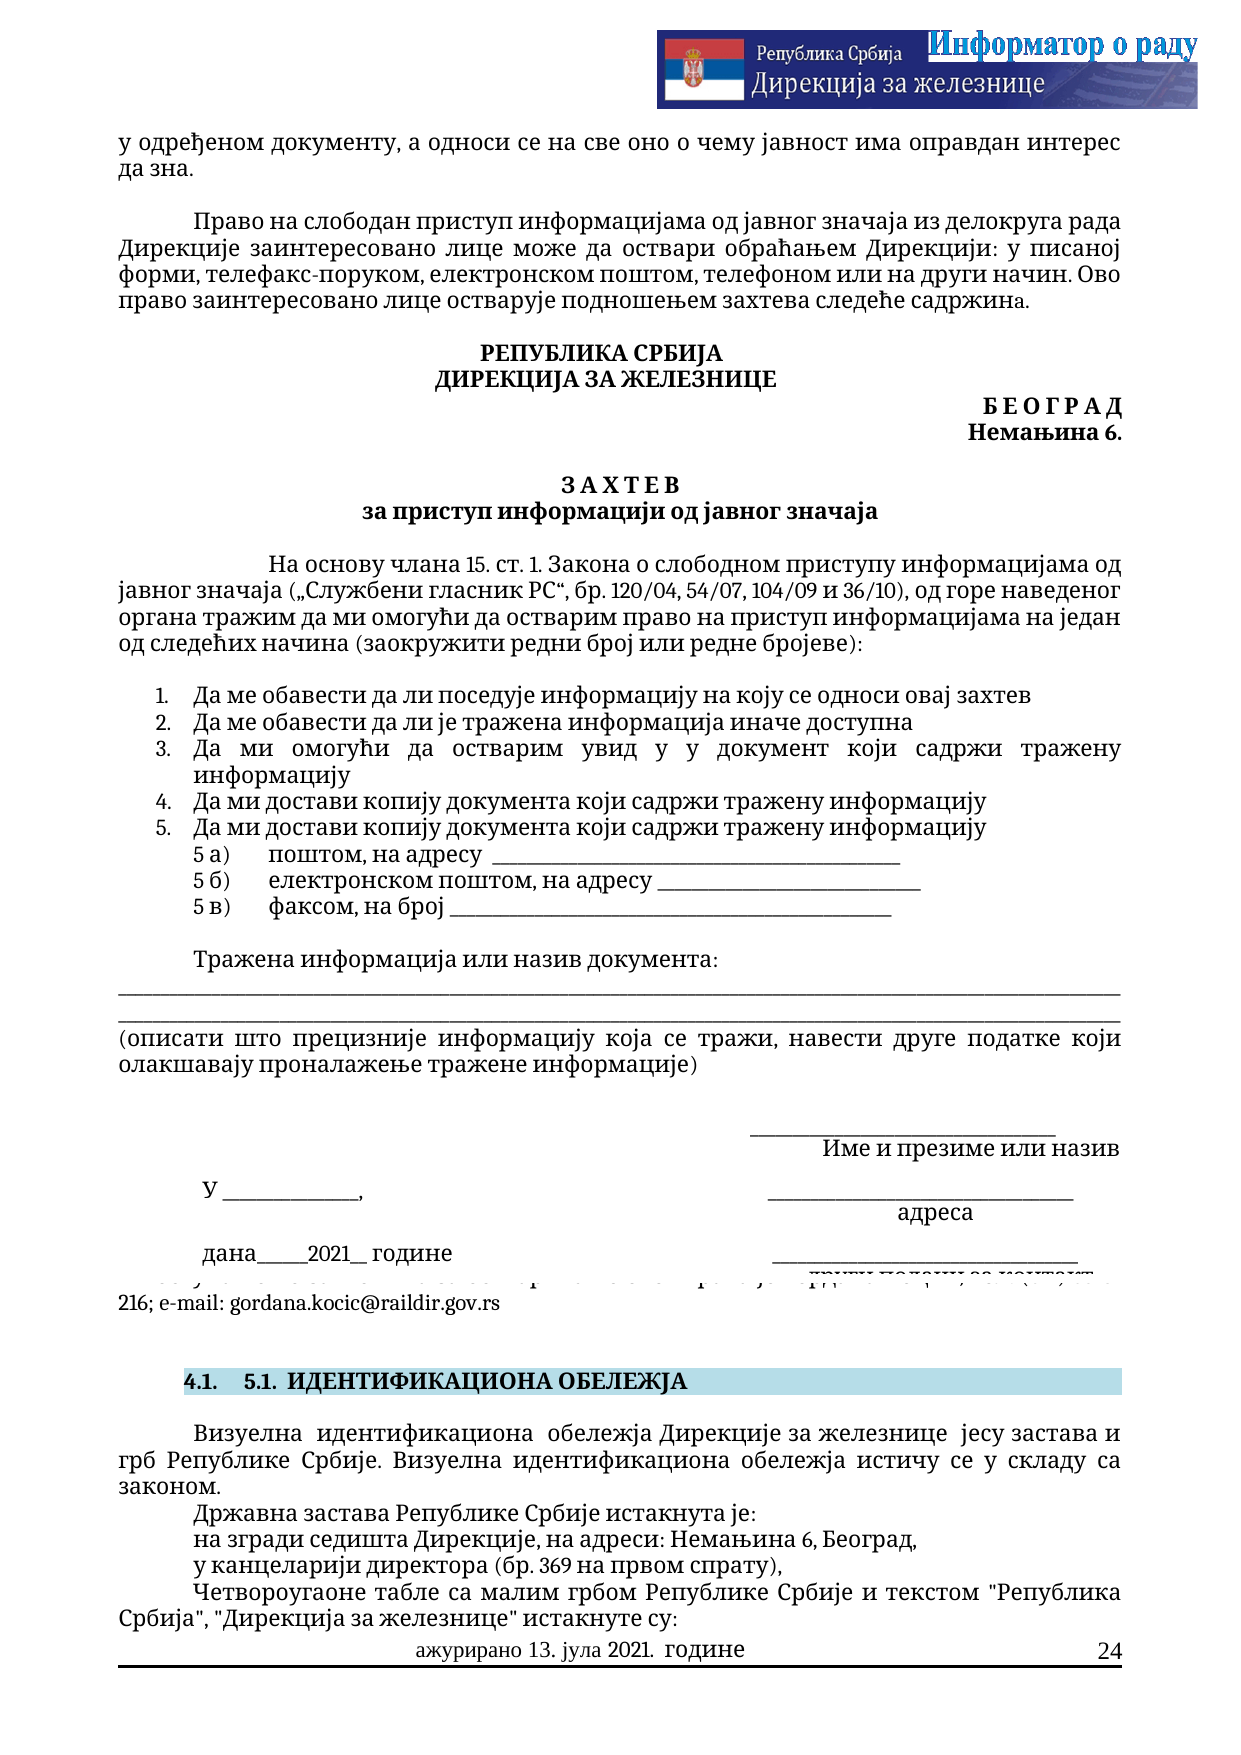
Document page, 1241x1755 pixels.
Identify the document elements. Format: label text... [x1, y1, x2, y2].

text Лице овлашћено за пружање информација о остваривању права на слободан приступ информацијама од јавног значаја из делокруга рада Дирекције за железнице и поступање по захтевима за остваривање овог права је Гордана Коцић, тел. (011) 3618-216; e-mail: gordana.kocic@raildir.gov.rs [118, 1283, 1122, 1316]
text Б Е О Г Р А Д [118, 393, 1122, 420]
text ДИРЕКЦИЈА ЗА ЖЕЛЕЗНИЦЕ [118, 367, 1122, 393]
text Државна застава Републике Србије истакнута је: [118, 1500, 1122, 1527]
text (описати што прецизније информацију која се тражи, навести друге податке који олакшавају проналажење тражене информације) [118, 1026, 1122, 1079]
text адреса [127, 1203, 1136, 1225]
text Тражена информација или назив документа: [118, 947, 1122, 973]
text за приступ информацији од јавног значаја [118, 499, 1122, 525]
text у канцеларији директора (бр. 369 на првом спрату), [118, 1553, 1122, 1579]
list Да ми омогући да остварим увид у у документ који садржи тражену информацију [156, 736, 1122, 789]
text на згради седишта Дирекције, на адреси: Немањина 6, Београд, [118, 1527, 1122, 1553]
text ____________________________________ [127, 1116, 1136, 1139]
list Да ми достави копију документа који садржи тражену информацију [156, 789, 1122, 815]
text други подаци за контакт [127, 1266, 1136, 1274]
text 5 а) поштом, на адресу ________________________________________________ [118, 841, 1122, 868]
list Да ме обавести да ли је тражена информација иначе доступна [156, 710, 1122, 736]
subtitle 5.1. Идентификациона обележја [184, 1368, 1122, 1395]
text у одређеном документу, а односи се на све оно о чему јавност има оправдан интерес да зна. [118, 130, 1122, 183]
text 5 б) електронском поштом, на адресу _______________________________ [118, 868, 1122, 894]
list Да ме обавести да ли поседује информацију на коју се односи овај захтев [156, 683, 1122, 710]
text Визуелна идентификациона обележја Дирекције за железнице јесу застава и грб Републике Србије. Визуелна идентификациона обележја истичу се у складу са законом. [118, 1421, 1122, 1500]
text Немањина 6. [118, 420, 1122, 446]
text Право на слободан приступ информацијама од јавног значаја из делокруга рада Дирекције заинтересовано лице може да оствари обраћањем Дирекцији: у писаној форми, телефакс-поруком, електронском поштом, телефоном или на други начин. Ово право заинтересовано лице остварује подношењем захтева следеће садржинa. [118, 209, 1122, 314]
text РЕПУБЛИКА СРБИЈА [118, 341, 1122, 367]
text Име и презиме или назив [127, 1139, 1136, 1161]
text З А Х Т Е В [118, 472, 1122, 499]
text 5 в) факсом, на број ____________________________________________________ [118, 894, 1122, 921]
text ____________________________________________________________________________________________________________________________________________________________________________________________________________________________________________ [118, 973, 1122, 1026]
text На основу члана 15. ст. 1. Закона о слободном приступу информацијама од јавног значаја („Службени гласник РС“, бр. 120/04, 54/07, 104/09 и 36/10), од горе наведеног органа тражим да ми омогући да остварим право на приступ информацијама на један од следећих начина (заокружити редни број или редне бројеве): [118, 552, 1122, 657]
text Четвороугаоне табле са малим грбом Републике Србије и текстом "Република Србија", "Дирекција за железнице" истакнуте су: [118, 1579, 1122, 1632]
text дана______2021__ године ____________________________________ [127, 1244, 1136, 1266]
list Да ми достави копију документа који садржи тражену информацију [156, 815, 1122, 841]
text У ________________, ____________________________________ [127, 1180, 1136, 1203]
